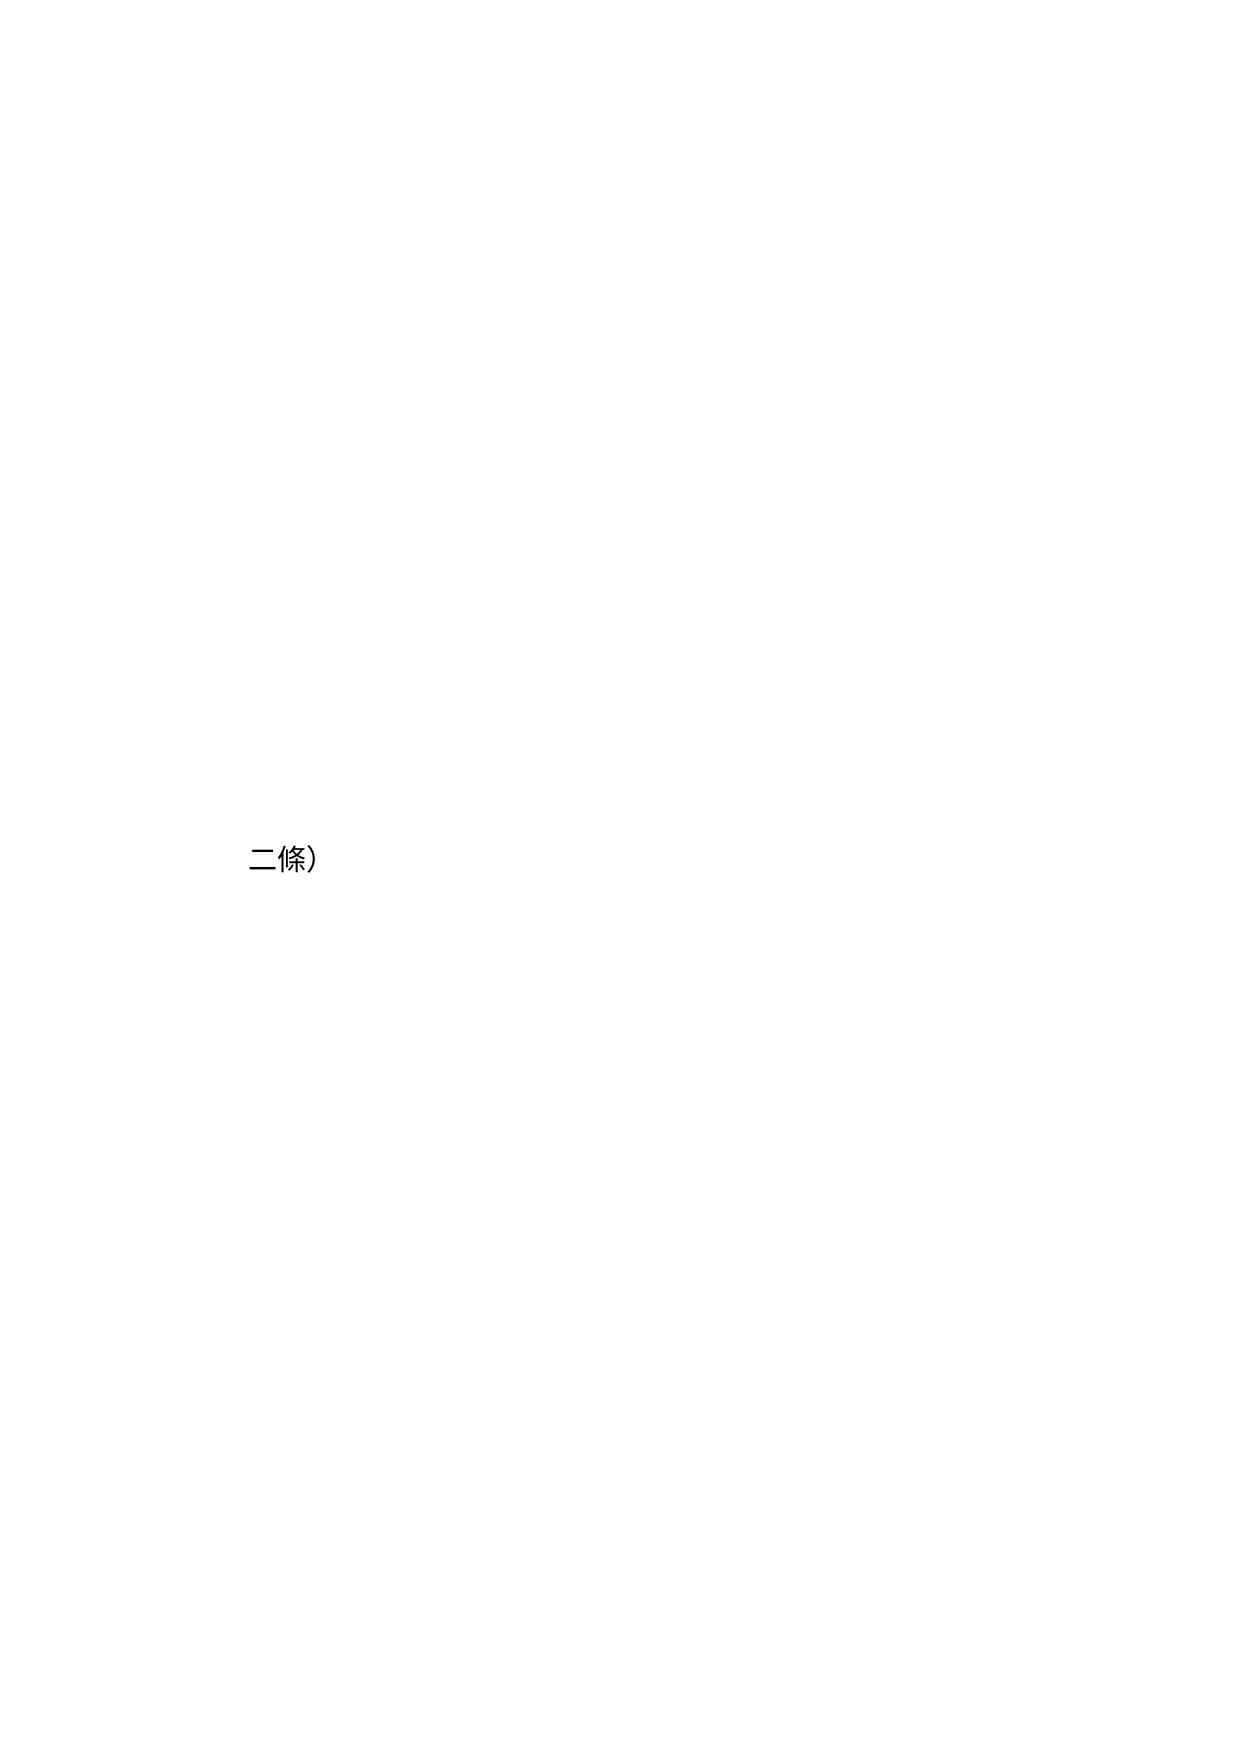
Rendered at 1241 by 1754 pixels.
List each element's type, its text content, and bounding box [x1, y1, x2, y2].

list 配合交通部公路局機關名稱變更修正。（修正條文第九條及第十二條） [177, 816, 1092, 879]
